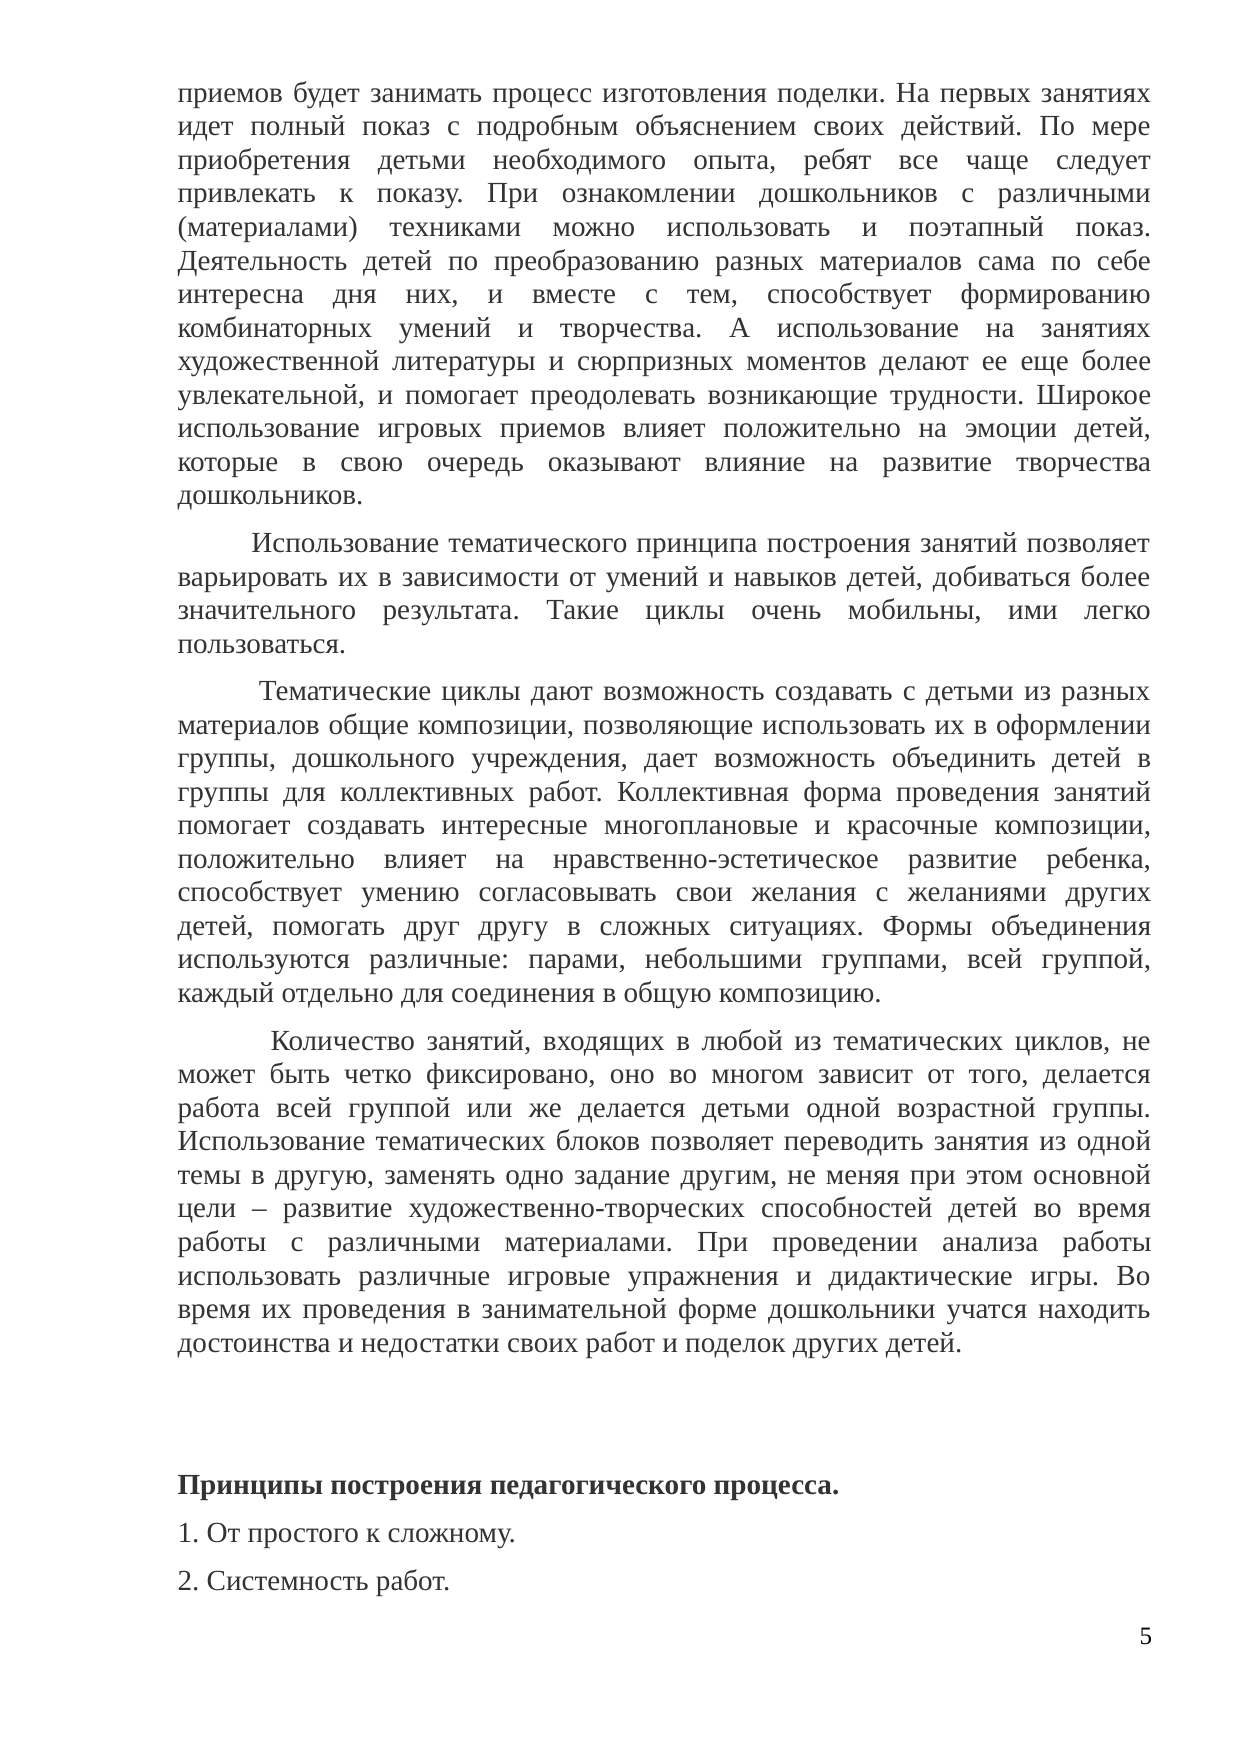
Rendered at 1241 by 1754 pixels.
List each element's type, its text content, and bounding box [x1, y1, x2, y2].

text приемов будет занимать процесс изготовления поделки. На первых занятиях идет полный показ с подробным объяснением своих действий. По мере приобретения детьми необходимого опыта, ребят все чаще следует привлекать к показу. При ознакомлении дошкольников с различными (материалами) техниками можно использовать и поэтапный показ. Деятельность детей по преобразованию разных материалов сама по себе интересна дня них, и вместе с тем, способствует формированию комбинаторных умений и творчества. А использование на занятиях художественной литературы и сюрпризных моментов делают ее еще более увлекательной, и помогает преодолевать возникающие трудности. Широкое использование игровых приемов влияет положительно на эмоции детей, которые в свою очередь оказывают влияние на развитие творчества дошкольников. [177, 75, 1152, 511]
text 1. От простого к сложному. [177, 1515, 1152, 1549]
text 2. Системность работ. [177, 1563, 1152, 1596]
text Принципы построения педагогического процесса. [177, 1467, 1152, 1501]
text Использование тематического принципа построения занятий позволяет варьировать их в зависимости от умений и навыков детей, добиваться более значительного результата. Такие циклы очень мобильны, ими легко пользоваться. [177, 525, 1152, 659]
text Тематические циклы дают возможность создавать с детьми из разных материалов общие композиции, позволяющие использовать их в оформлении группы, дошкольного учреждения, дает возможность объединить детей в группы для коллективных работ. Коллективная форма проведения занятий помогает создавать интересные многоплановые и красочные композиции, положительно влияет на нравственно-эстетическое развитие ребенка, способствует умению согласовывать свои желания с желаниями других детей, помогать друг другу в сложных ситуациях. Формы объединения используются различные: парами, небольшими группами, всей группой, каждый отдельно для соединения в общую композицию. [177, 673, 1152, 1009]
text Количество занятий, входящих в любой из тематических циклов, не может быть четко фиксировано, оно во многом зависит от того, делается работа всей группой или же делается детьми одной возрастной группы. Использование тематических блоков позволяет переводить занятия из одной темы в другую, заменять одно задание другим, не меняя при этом основной цели – развитие художественно-творческих способностей детей во время работы с различными материалами. При проведении анализа работы использовать различные игровые упражнения и дидактические игры. Во время их проведения в занимательной форме дошкольники учатся находить достоинства и недостатки своих работ и поделок других детей. [177, 1023, 1152, 1358]
